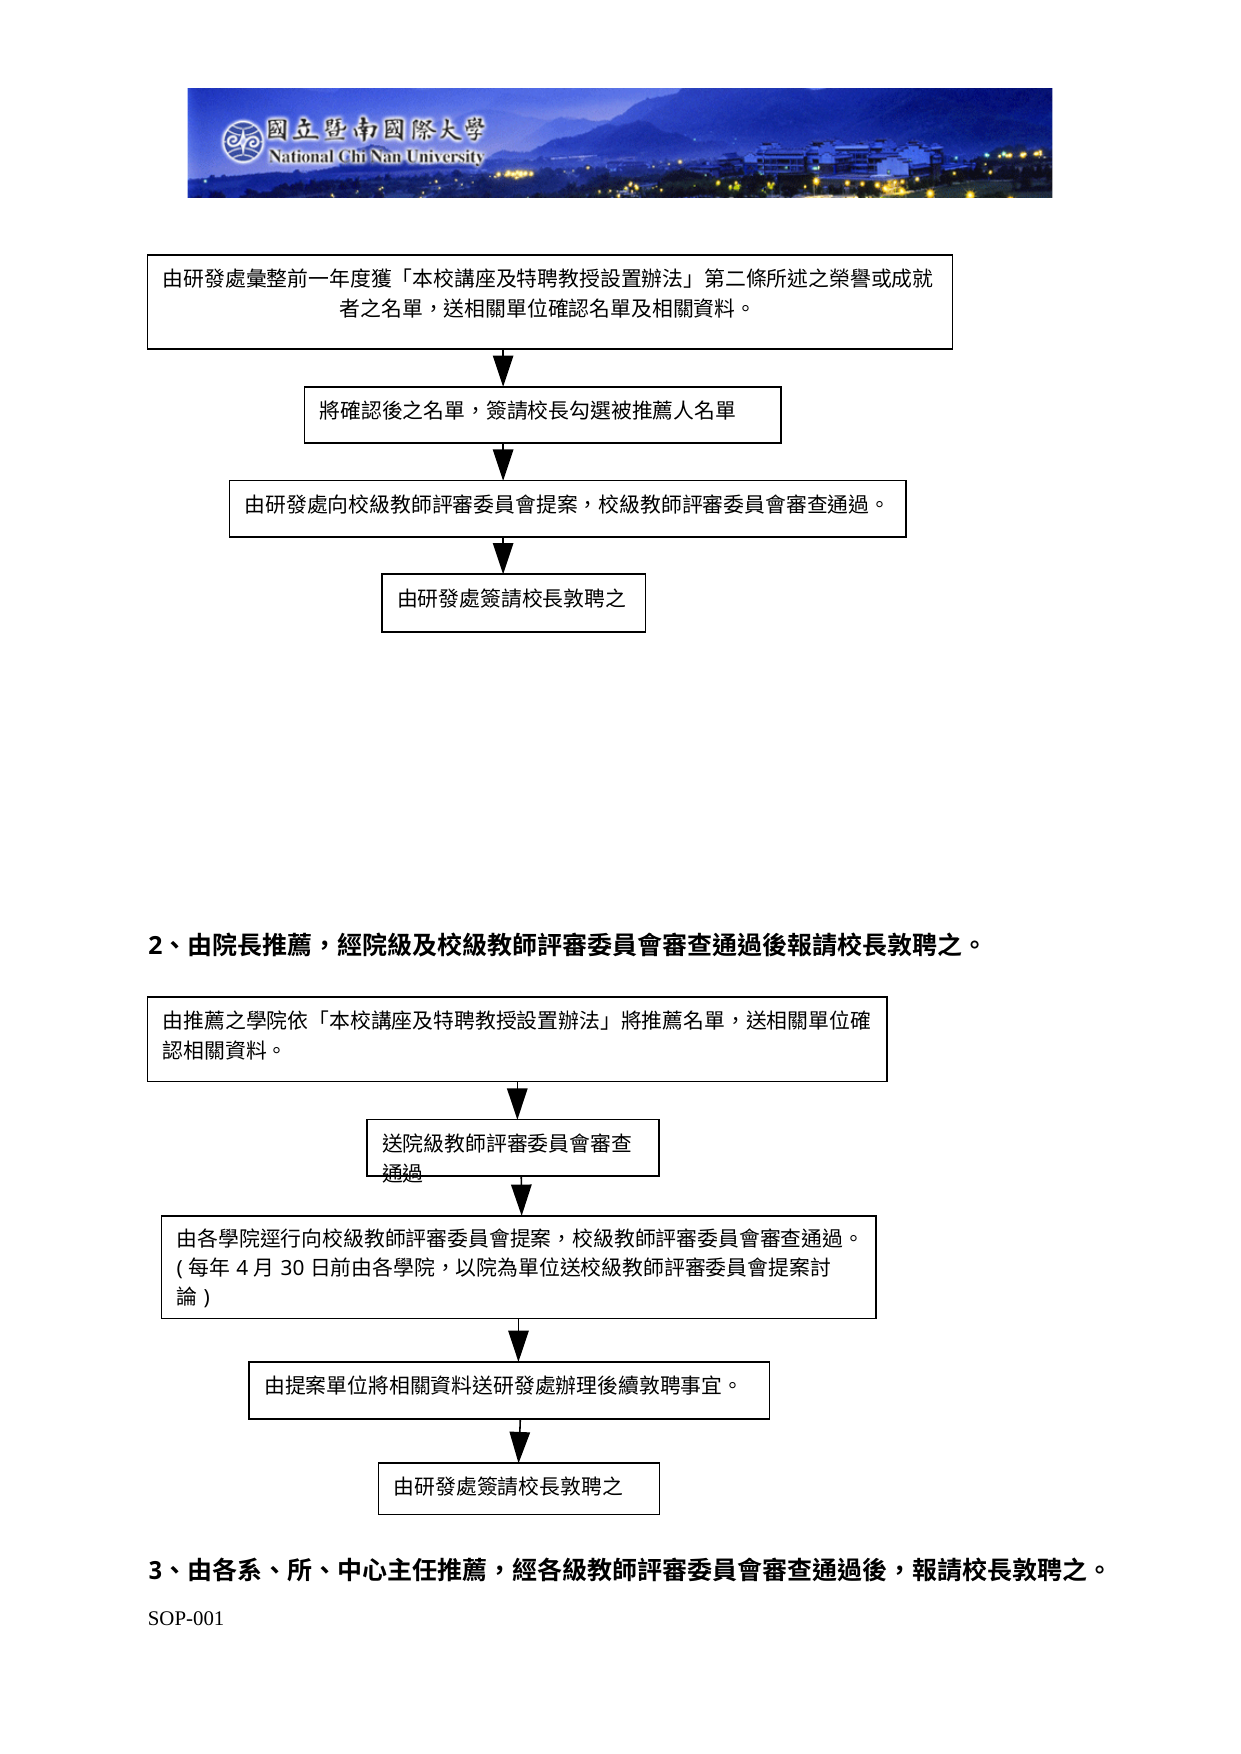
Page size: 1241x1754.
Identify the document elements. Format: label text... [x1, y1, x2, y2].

picture [187, 88, 1053, 198]
text 2、由院長推薦，經院級及校級教師評審委員會審查通過後報請校長敦聘之。 [148, 902, 1092, 964]
text 3、由各系、所、中心主任推薦，經各級教師評審委員會審查通過後，報請校長敦聘之。 [148, 1527, 1092, 1589]
